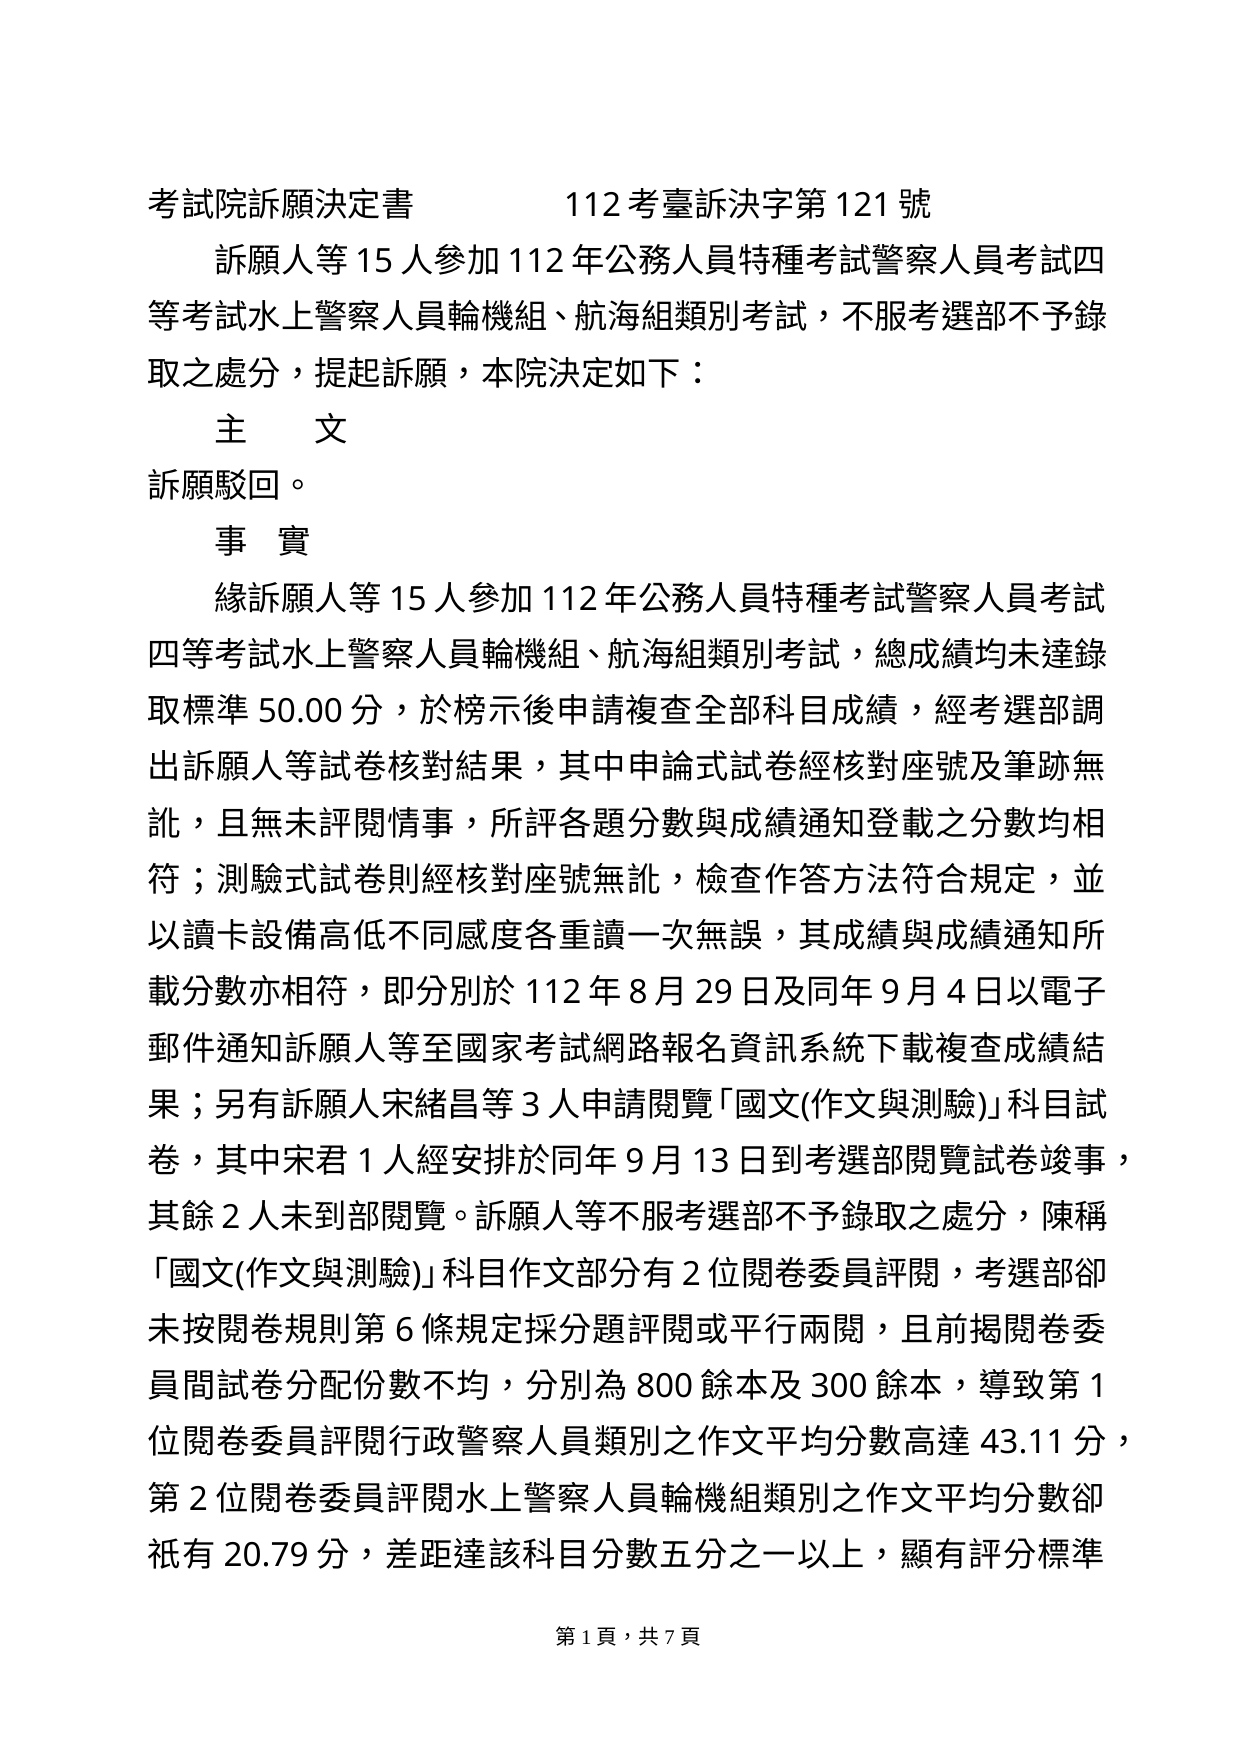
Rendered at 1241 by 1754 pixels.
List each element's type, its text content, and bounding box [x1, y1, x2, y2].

text 事 實 [148, 511, 1107, 568]
text 訴願人等15人參加112年公務人員特種考試警察人員考試四等考試水上警察人員輪機組、航海組類別考試，不服考選部不予錄取之處分，提起訴願，本院決定如下： [148, 230, 1107, 399]
text 訴願駁回。 [148, 455, 1107, 511]
text 緣訴願人等15人參加112年公務人員特種考試警察人員考試四等考試水上警察人員輪機組、航海組類別考試，總成績均未達錄取標準50.00分，於榜示後申請複查全部科目成績，經考選部調出訴願人等試卷核對結果，其中申論式試卷經核對座號及筆跡無訛，且無未評閱情事，所評各題分數與成績通知登載之分數均相符；測驗式試卷則經核對座號無訛，檢查作答方法符合規定，並以讀卡設備高低不同感度各重讀一次無誤，其成績與成績通知所載分數亦相符，即分別於112年8月29日及同年9月4日以電子郵件通知訴願人等至國家考試網路報名資訊系統下載複查成績結果；另有訴願人宋緒昌等3人申請閱覽「國文(作文與測驗)」科目試卷，其中宋君1人經安排於同年9月13日到考選部閱覽試卷竣事，其餘2人未到部閱覽。訴願人等不服考選部不予錄取之處分，陳稱「國文(作文與測驗)」科目作文部分有2位閱卷委員評閱，考選部卻未按閱卷規則第6條規定採分題評閱或平行兩閱，且前揭閱卷委員間試卷分配份數不均，分別為800餘本及300餘本，導致第1位閱卷委員評閱行政警察人員類別之作文平均分數高達43.11分，第2位閱卷委員評閱水上警察人員輪機組類別之作文平均分數卻祇有20.79分，差距達該科目分數五分之一以上，顯有評分標準不公允或寬嚴不一之情形，應依閱卷規則第7條規定，另請閱卷委員1人評閱，並質疑評閱前有無召開公評會議，以及是否落實抽閱機制云云，於同年9月19日提起訴願，請求重行評閱及補行錄取，案經考選部檢卷答辯到院。 [148, 568, 1107, 1580]
text 主 文 [148, 399, 1107, 455]
text 考試院訴願決定書 112考臺訴決字第121號 [148, 174, 1107, 230]
